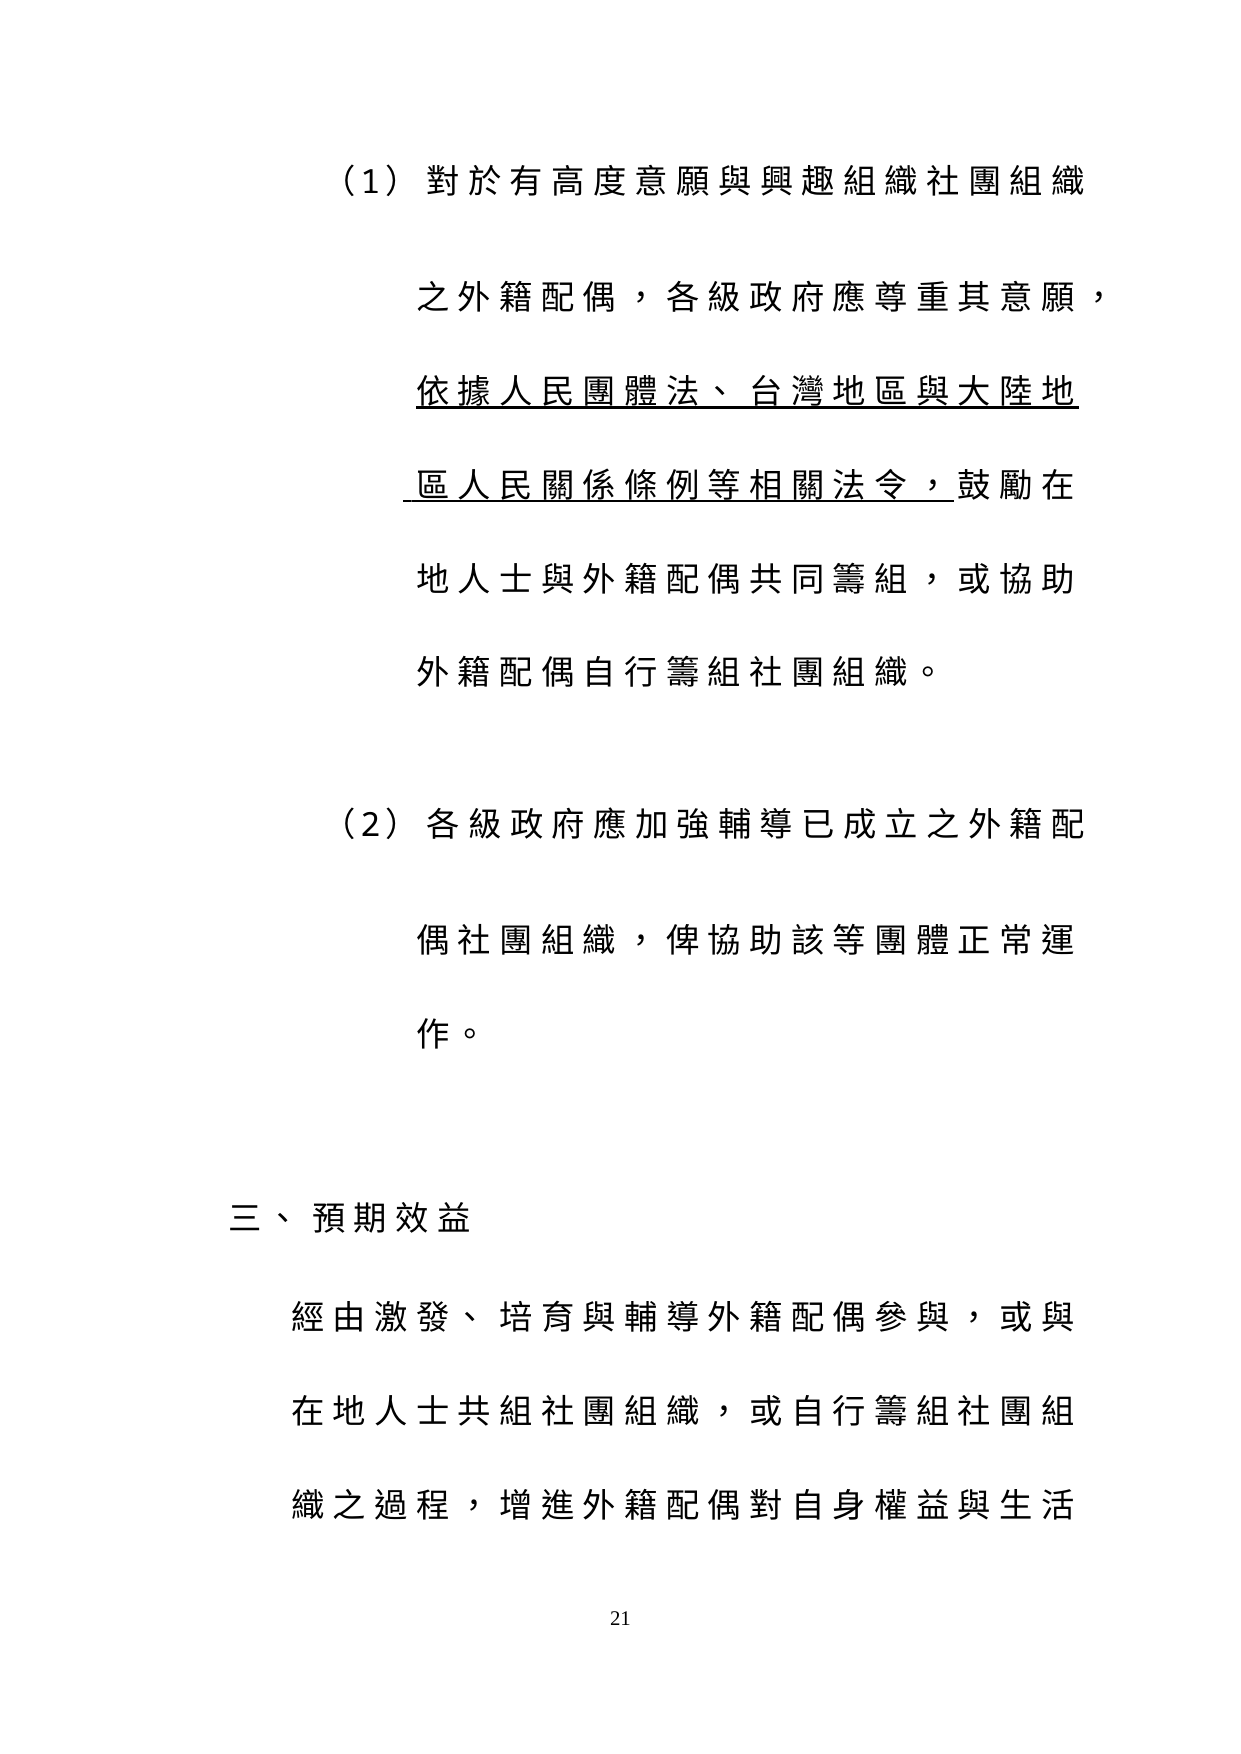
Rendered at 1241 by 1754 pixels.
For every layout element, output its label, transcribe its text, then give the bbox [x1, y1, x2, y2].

text （1）對於有高度意願與興趣組織社團組織之外籍配偶，各級政府應尊重其意願，依據人民團體法、台灣地區與大陸地區人民關係條例等相關法令，鼓勵在地人士與外籍配偶共同籌組，或協助外籍配偶自行籌組社團組織。 [316, 97, 1099, 691]
text 經由激發、培育與輔導外籍配偶參與，或與在地人士共組社團組織，或自行籌組社團組織之過程，增進外籍配偶對自身權益與生活 [278, 1273, 1099, 1523]
text 三、預期效益 [178, 1174, 1099, 1237]
text （2）各級政府應加強輔導已成立之外籍配偶社團組織，俾協助該等團體正常運作。 [316, 740, 1099, 1053]
